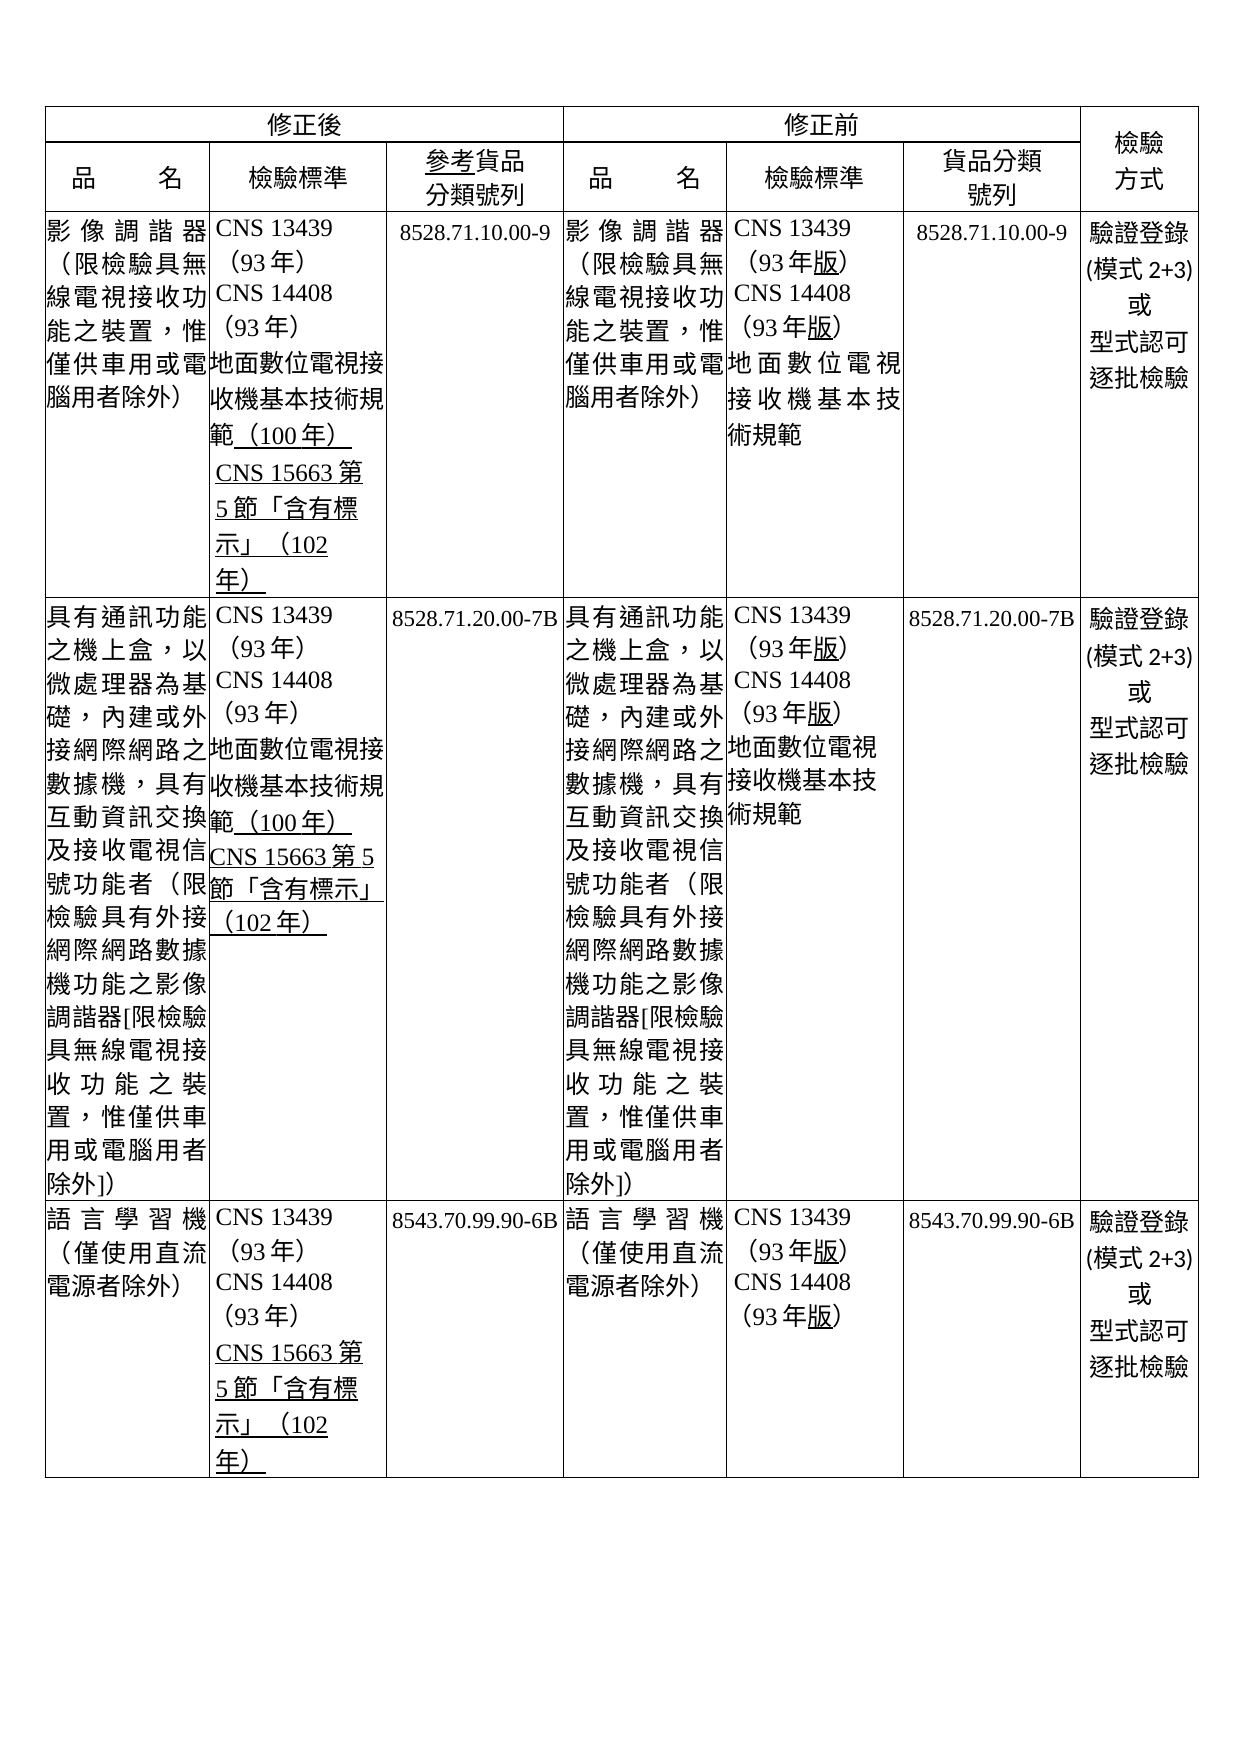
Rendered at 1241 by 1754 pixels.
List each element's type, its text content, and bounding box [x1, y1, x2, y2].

table_cell 貨品分類 號列 [904, 143, 1080, 211]
table_cell 8528.71.10.00-9 [387, 212, 563, 597]
table_cell 檢驗標準 [210, 143, 386, 211]
table_header 檢驗 方式 [1081, 107, 1198, 211]
table_cell 語言學習機（僅使用直流電源者除外） [564, 1201, 726, 1477]
table_cell 8543.70.99.90-6B [387, 1201, 563, 1477]
table_header 修正後 [46, 107, 563, 141]
table_cell 具有通訊功能之機上盒，以微處理器為基礎，內建或外接網際網路之數據機，具有互動資訊交換及接收電視信號功能者（限檢驗具有外接網際網路數據機功能之影像調諧器[限檢驗具無線電視接收功能之裝置，惟僅供車用或電腦用者除外]） [564, 598, 726, 1200]
table_cell 品 名 [564, 143, 726, 211]
table_cell CNS 13439 （93年） CNS 14408 （93年） 地面數位電視接收機基本技術規範（100年） CNS 15663第5節「含有標示」（102年） [210, 598, 386, 1200]
table_cell 8528.71.20.00-7B [387, 598, 563, 1200]
table_cell CNS 13439 （93年） CNS 14408 （93年） 地面數位電視接收機基本技術規範（100年） CNS 15663第5節「含有標示」（102年） [210, 212, 386, 597]
table_cell 影像調諧器（限檢驗具無線電視接收功能之裝置，惟僅供車用或電腦用者除外） [564, 212, 726, 597]
table_cell 檢驗標準 [727, 143, 903, 211]
table_cell CNS 13439 （93年版） CNS 14408 （93年版） 地面數位電視接收機基本技術規範 [727, 212, 903, 597]
table_cell 驗證登錄 (模式2+3)或 型式認可逐批檢驗 [1081, 598, 1198, 1200]
table_cell 8528.71.10.00-9 [904, 212, 1080, 597]
table_cell 8543.70.99.90-6B [904, 1201, 1080, 1477]
table_cell 語言學習機（僅使用直流電源者除外） [46, 1201, 209, 1477]
table_cell 具有通訊功能之機上盒，以微處理器為基礎，內建或外接網際網路之數據機，具有互動資訊交換及接收電視信號功能者（限檢驗具有外接網際網路數據機功能之影像調諧器[限檢驗具無線電視接收功能之裝置，惟僅供車用或電腦用者除外]） [46, 598, 209, 1200]
table_cell 8528.71.20.00-7B [904, 598, 1080, 1200]
table_cell CNS 13439 （93年版） CNS 14408 （93年版） 地面數位電視接收機基本技術規範 [727, 598, 903, 1200]
table_cell CNS 13439 （93年版） CNS 14408 （93年版） [727, 1201, 903, 1477]
table_cell 驗證登錄 (模式2+3)或 型式認可逐批檢驗 [1081, 1201, 1198, 1477]
table_header 修正前 [564, 107, 1080, 141]
table_cell 參考貨品 分類號列 [387, 143, 563, 211]
table_cell 驗證登錄 (模式2+3)或 型式認可逐批檢驗 [1081, 212, 1198, 597]
table_cell CNS 13439 （93年） CNS 14408 （93年） CNS 15663第5節「含有標示」（102年） [210, 1201, 386, 1477]
table_cell 品 名 [46, 143, 209, 211]
table_cell 影像調諧器（限檢驗具無線電視接收功能之裝置，惟僅供車用或電腦用者除外） [46, 212, 209, 597]
